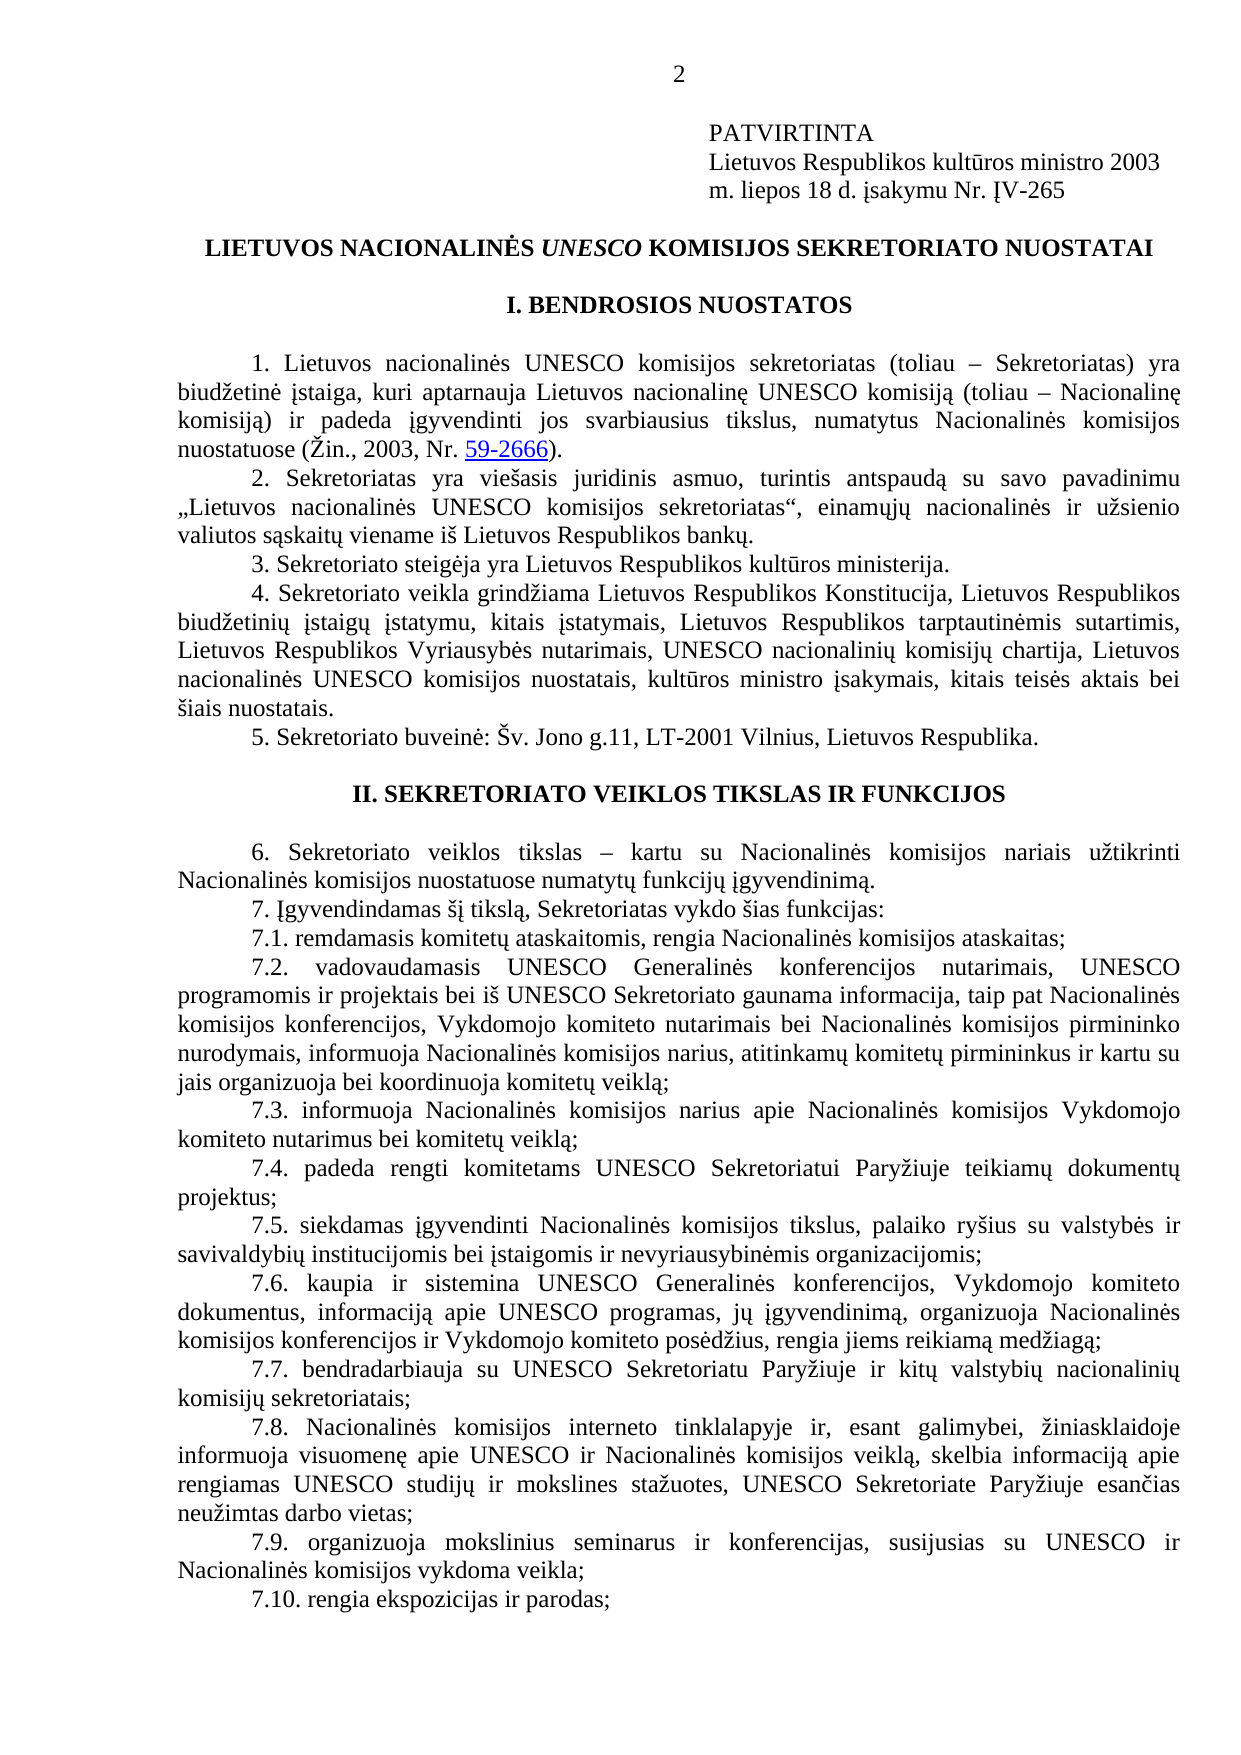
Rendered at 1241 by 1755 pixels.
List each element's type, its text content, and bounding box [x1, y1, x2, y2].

text 7.3. informuoja Nacionalinės komisijos narius apie Nacionalinės komisijos Vykdomojo komiteto nutarimus bei komitetų veiklą; [177, 1096, 1181, 1153]
text PATVIRTINTA [177, 118, 1181, 147]
text 4. Sekretoriato veikla grindžiama Lietuvos Respublikos Konstitucija, Lietuvos Respublikos biudžetinių įstaigų įstatymu, kitais įstatymais, Lietuvos Respublikos tarptautinėmis sutartimis, Lietuvos Respublikos Vyriausybės nutarimais, UNESCO nacionalinių komisijų chartija, Lietuvos nacionalinės UNESCO komisijos nuostatais, kultūros ministro įsakymais, kitais teisės aktais bei šiais nuostatais. [177, 578, 1181, 722]
text 7.6. kaupia ir sistemina UNESCO Generalinės konferencijos, Vykdomojo komiteto dokumentus, informaciją apie UNESCO programas, jų įgyvendinimą, organizuoja Nacionalinės komisijos konferencijos ir Vykdomojo komiteto posėdžius, rengia jiems reikiamą medžiagą; [177, 1268, 1181, 1354]
text 1. Lietuvos nacionalinės UNESCO komisijos sekretoriatas (toliau – Sekretoriatas) yra biudžetinė įstaiga, kuri aptarnauja Lietuvos nacionalinę UNESCO komisiją (toliau – Nacionalinę komisiją) ir padeda įgyvendinti jos svarbiausius tikslus, numatytus Nacionalinės komisijos nuostatuose (Žin., 2003, Nr. 59-2666). [177, 348, 1181, 463]
text Lietuvos Respublikos kultūros ministro 2003 [177, 147, 1181, 176]
text 7.10. rengia ekspozicijas ir parodas; [177, 1584, 1181, 1613]
text 5. Sekretoriato buveinė: Šv. Jono g.11, LT-2001 Vilnius, Lietuvos Respublika. [177, 722, 1181, 751]
text I. BENDROSIOS NUOSTATOS [177, 291, 1181, 319]
text 7.7. bendradarbiauja su UNESCO Sekretoriatu Paryžiuje ir kitų valstybių nacionalinių komisijų sekretoriatais; [177, 1354, 1181, 1412]
text 3. Sekretoriato steigėja yra Lietuvos Respublikos kultūros ministerija. [177, 549, 1181, 578]
text 7. Įgyvendindamas šį tikslą, Sekretoriatas vykdo šias funkcijas: [177, 894, 1181, 923]
text 7.4. padeda rengti komitetams UNESCO Sekretoriatui Paryžiuje teikiamų dokumentų projektus; [177, 1153, 1181, 1211]
text 6. Sekretoriato veiklos tikslas – kartu su Nacionalinės komisijos nariais užtikrinti Nacionalinės komisijos nuostatuose numatytų funkcijų įgyvendinimą. [177, 837, 1181, 894]
text 7.5. siekdamas įgyvendinti Nacionalinės komisijos tikslus, palaiko ryšius su valstybės ir savivaldybių institucijomis bei įstaigomis ir nevyriausybinėmis organizacijomis; [177, 1211, 1181, 1268]
text 7.9. organizuoja mokslinius seminarus ir konferencijas, susijusias su UNESCO ir Nacionalinės komisijos vykdoma veikla; [177, 1527, 1181, 1584]
text II. SEKRETORIATO VEIKLOS TIKSLAS IR FUNKCIJOS [177, 779, 1181, 808]
text m. liepos 18 d. įsakymu Nr. ĮV-265 [177, 176, 1181, 204]
text LIETUVOS NACIONALINĖS UNESCO KOMISIJOS SEKRETORIATO NUOSTATAI [177, 233, 1181, 262]
text 2. Sekretoriatas yra viešasis juridinis asmuo, turintis antspaudą su savo pavadinimu „Lietuvos nacionalinės UNESCO komisijos sekretoriatas“, einamųjų nacionalinės ir užsienio valiutos sąskaitų viename iš Lietuvos Respublikos bankų. [177, 463, 1181, 549]
text 7.1. remdamasis komitetų ataskaitomis, rengia Nacionalinės komisijos ataskaitas; [177, 923, 1181, 952]
text 7.8. Nacionalinės komisijos interneto tinklalapyje ir, esant galimybei, žiniasklaidoje informuoja visuomenę apie UNESCO ir Nacionalinės komisijos veiklą, skelbia informaciją apie rengiamas UNESCO studijų ir mokslines stažuotes, UNESCO Sekretoriate Paryžiuje esančias neužimtas darbo vietas; [177, 1412, 1181, 1527]
text 7.2. vadovaudamasis UNESCO Generalinės konferencijos nutarimais, UNESCO programomis ir projektais bei iš UNESCO Sekretoriato gaunama informacija, taip pat Nacionalinės komisijos konferencijos, Vykdomojo komiteto nutarimais bei Nacionalinės komisijos pirmininko nurodymais, informuoja Nacionalinės komisijos narius, atitinkamų komitetų pirmininkus ir kartu su jais organizuoja bei koordinuoja komitetų veiklą; [177, 952, 1181, 1096]
